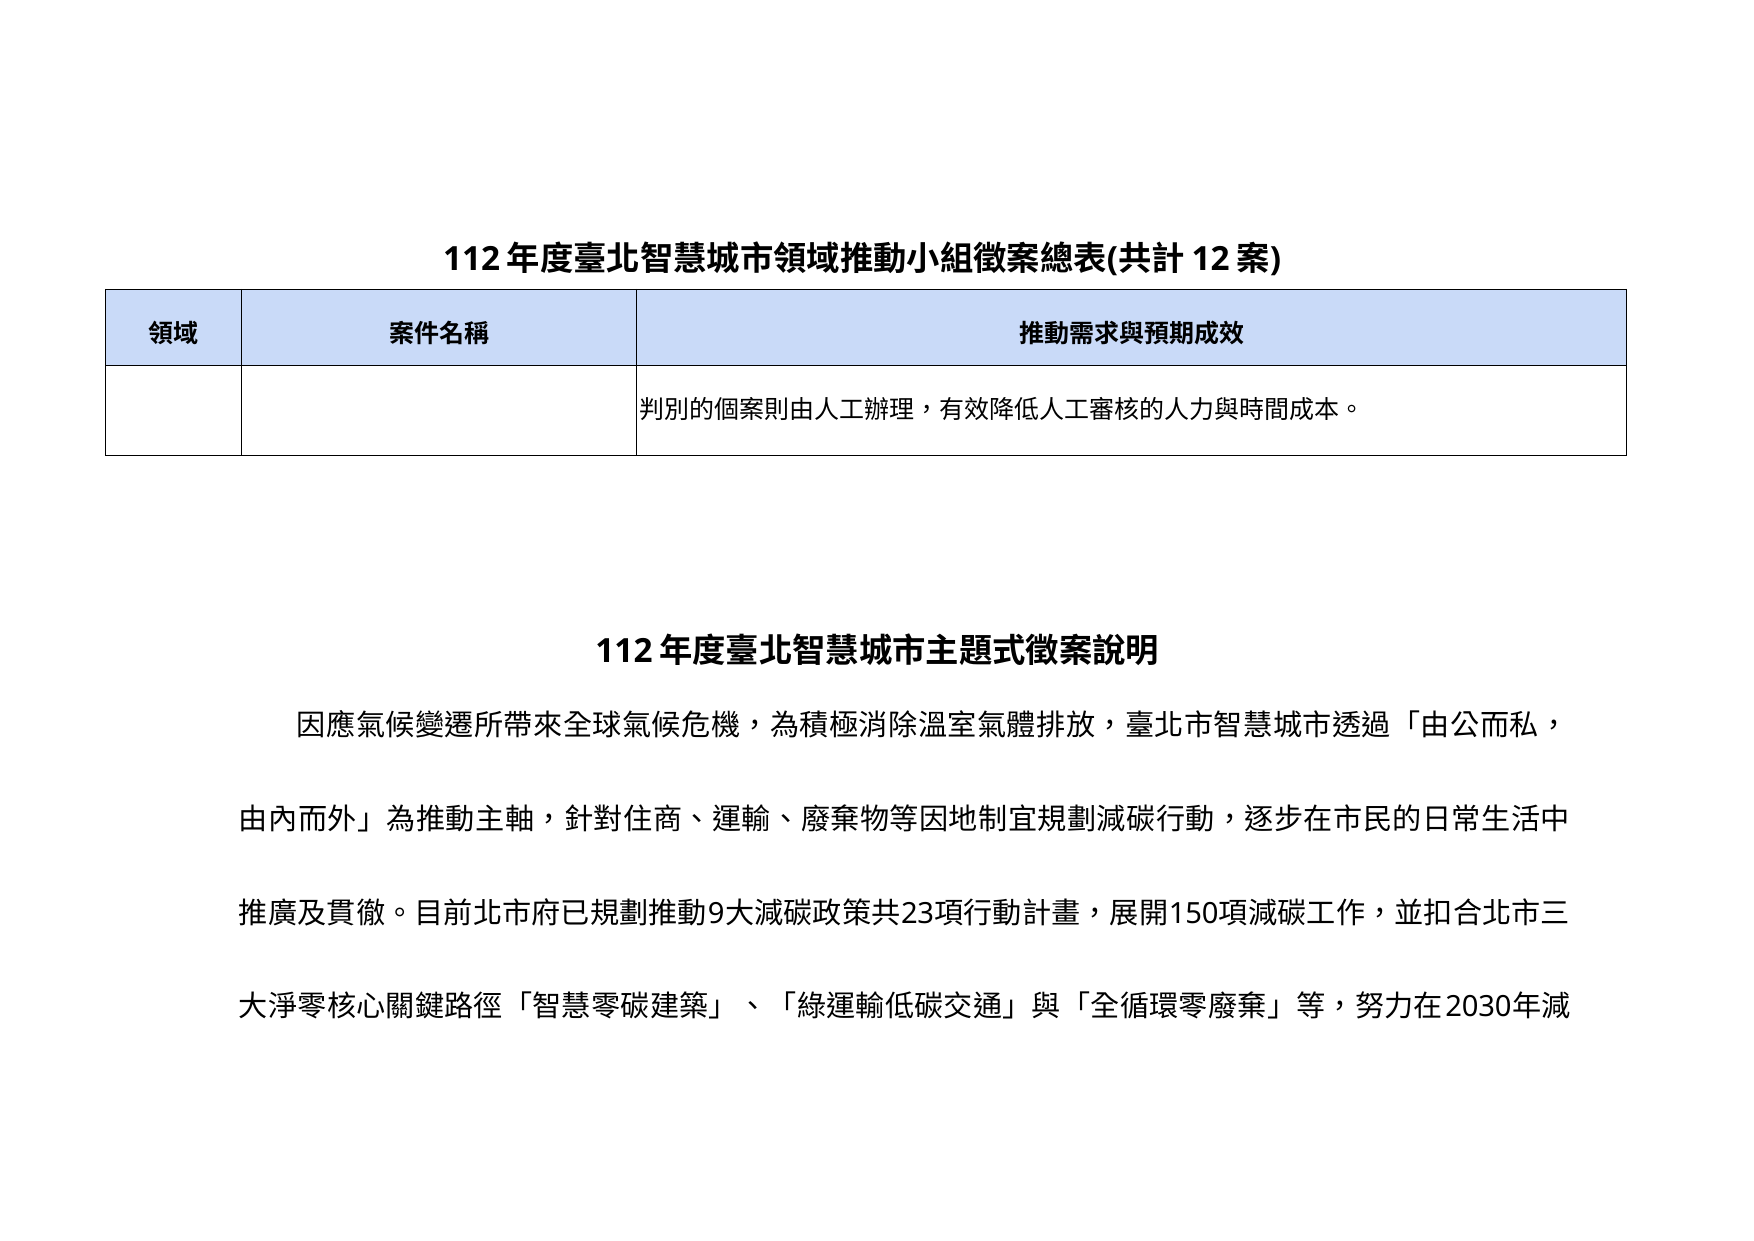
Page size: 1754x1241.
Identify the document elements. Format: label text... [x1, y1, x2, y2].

text 因應氣候變遷所帶來全球氣候危機，為積極消除溫室氣體排放，臺北市智慧城市透過「由公而私，由內而外」為推動主軸，針對住商、運輸、廢棄物等因地制宜規劃減碳行動，逐步在市民的日常生活中推廣及貫徹。目前北市府已規劃推動9大減碳政策共23項行動計畫，展開150項減碳工作，並扣合北市三大淨零核心關鍵路徑「智慧零碳建築」、「綠運輸低碳交通」與「全循環零廢棄」等，努力在2030年減 [239, 681, 1570, 1025]
table_cell 判別的個案則由人工辦理，有效降低人工審核的人力與時間成本。 [637, 366, 1626, 455]
table_cell 推動需求與預期成效 [637, 290, 1626, 365]
table_cell [106, 366, 241, 455]
table_cell 領域 [106, 290, 241, 365]
text 112年度臺北智慧城市主題式徵案說明 [150, 606, 1604, 669]
table_cell [242, 366, 636, 455]
table_cell 案件名稱 [242, 290, 636, 365]
table_header 112年度臺北智慧城市領域推動小組徵案總表(共計12案) [106, 214, 1627, 289]
